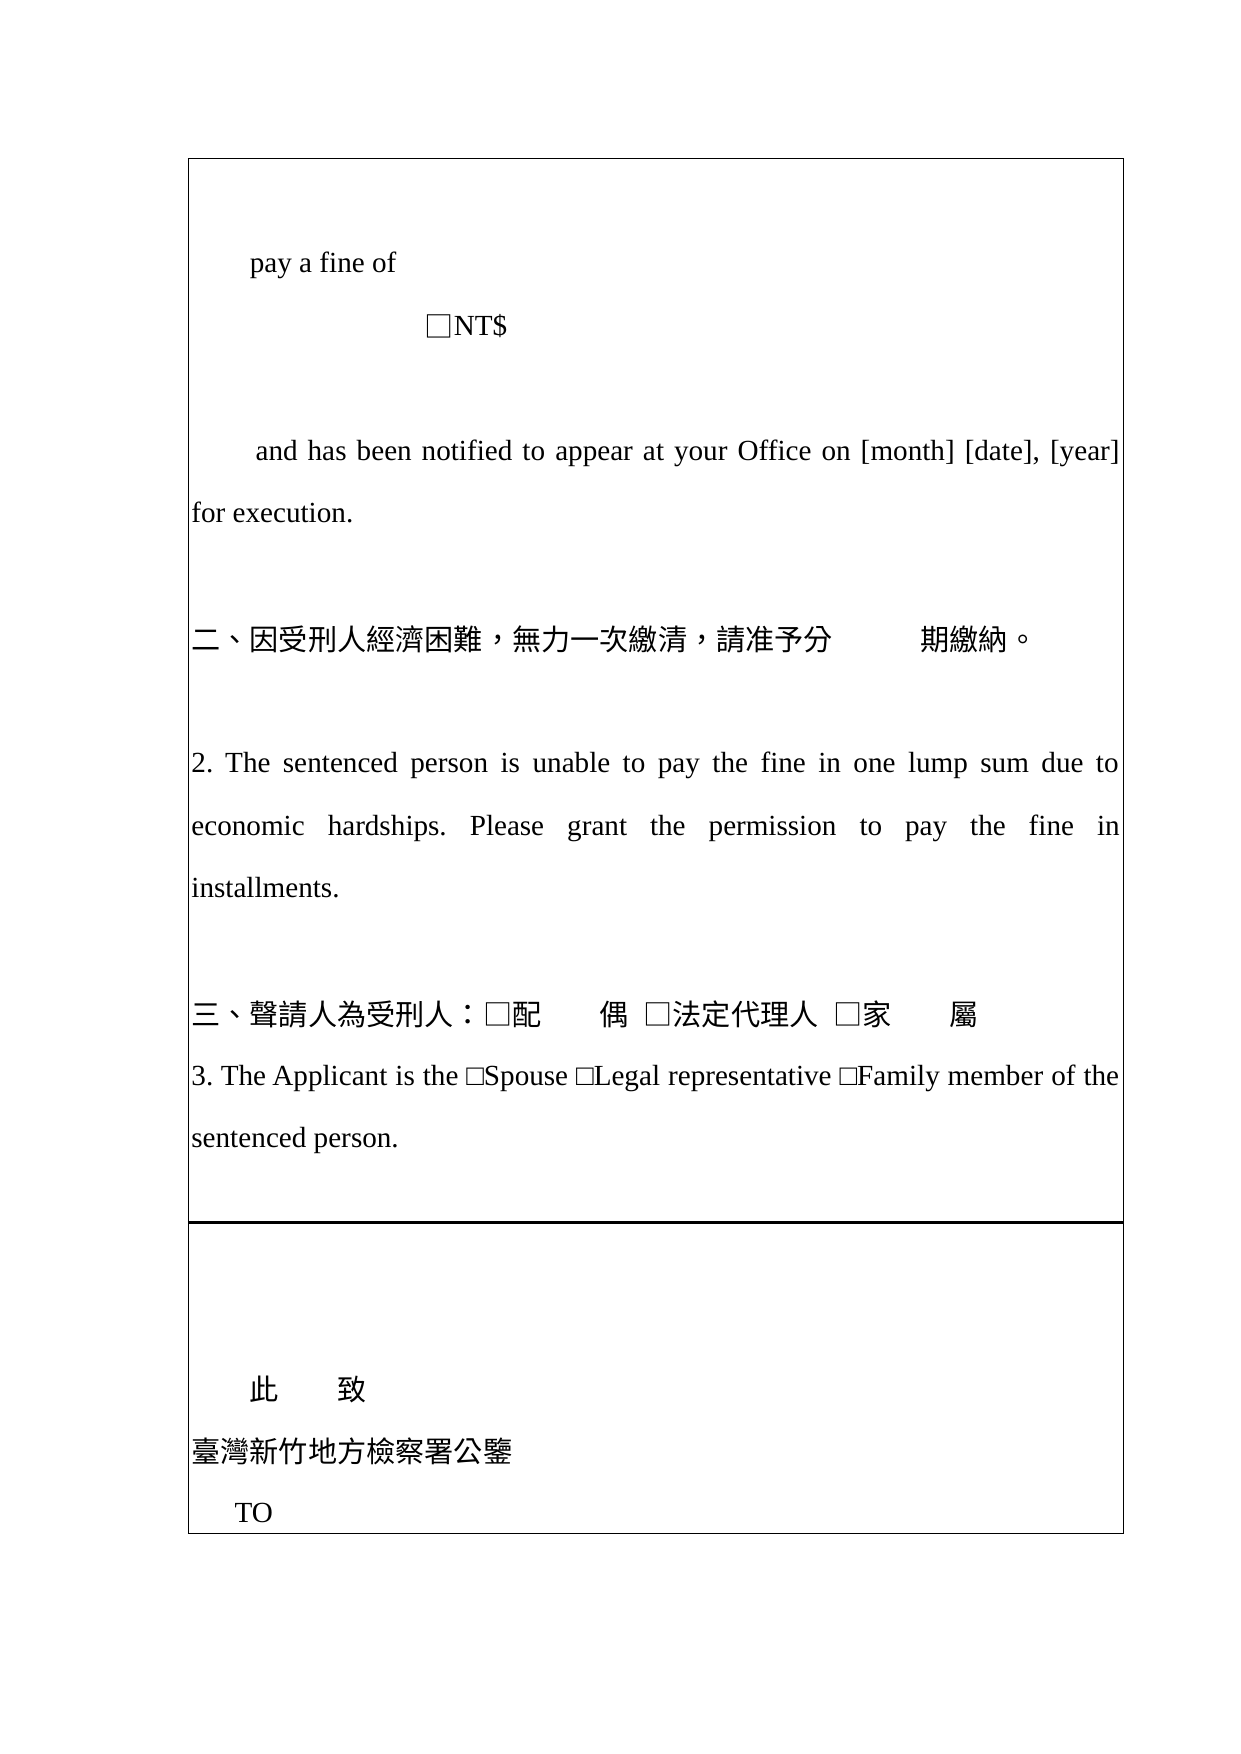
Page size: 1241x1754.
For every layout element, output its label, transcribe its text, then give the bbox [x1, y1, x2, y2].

table_cell 此 致 臺灣新竹地方檢察署公鑒 TO [189, 1224, 1123, 1533]
table_cell pay a fine of □NT$ and has been notified to appear at your Office on [month] [date], [year] for execution. 二、因受刑人經濟困難，無力一次繳清，請准予分 期繳納。 2. The sentenced person is unable to pay the fine in one lump sum due to economic hardships. Please grant the permission to pay the fine in installments. 三、聲請人為受刑人：□配 偶 □法定代理人 □家 屬 3. The Applicant is the □Spouse □Legal representative □Family member of the sentenced person. [189, 159, 1123, 1158]
table_cell [189, 1158, 1123, 1221]
